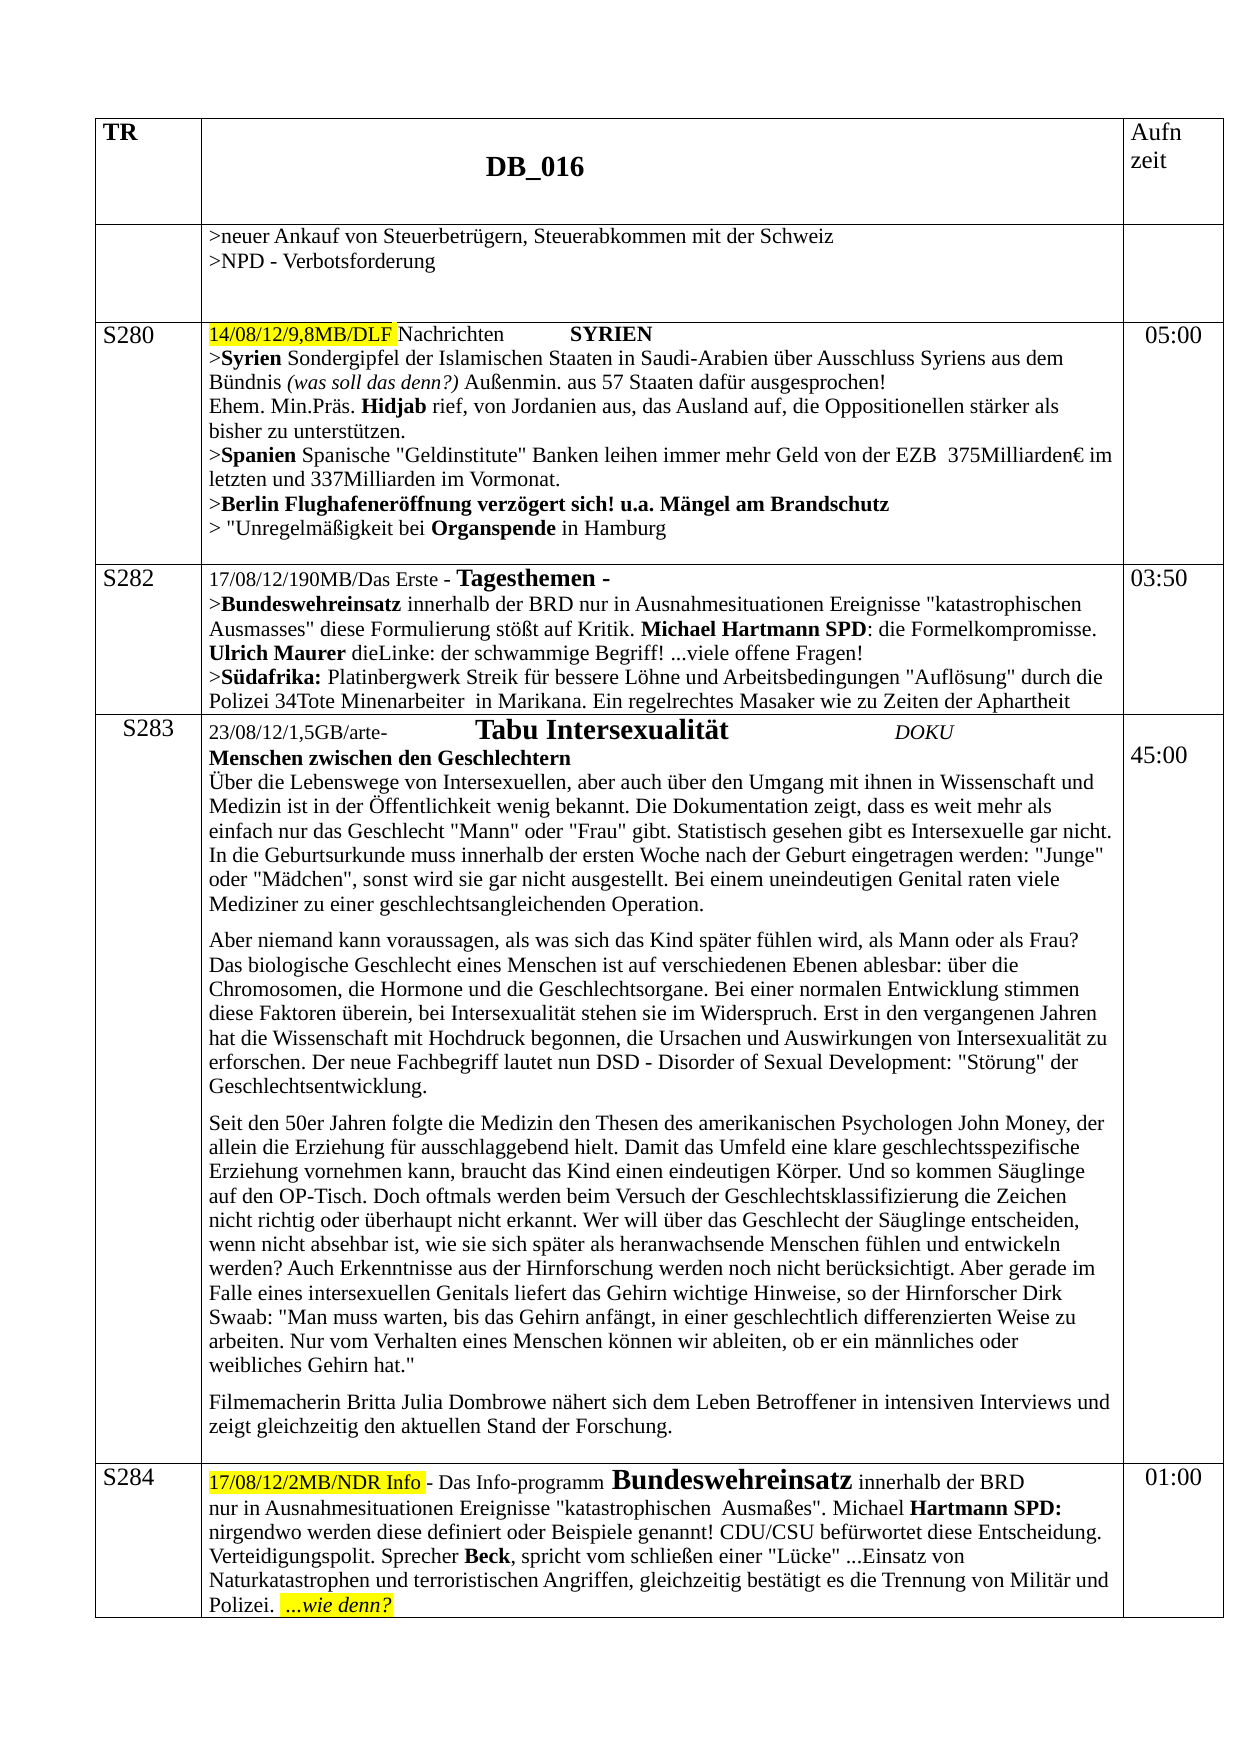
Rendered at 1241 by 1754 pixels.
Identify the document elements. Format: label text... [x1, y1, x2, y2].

table_cell 45:00 [1124, 715, 1223, 1463]
table_cell 17/08/12/2MB/NDR Info - Das Info-programm Bundeswehreinsatz innerhalb der BRD nur in Ausnahmesituationen Ereignisse "katastrophischen Ausmaßes". Michael Hartmann SPD: nirgendwo werden diese definiert oder Beispiele genannt! CDU/CSU befürwortet diese Entscheidung. Verteidigungspolit. Sprecher Beck, spricht vom schließen einer "Lücke" ...Einsatz von Naturkatastrophen und terroristischen Angriffen, gleichzeitig bestätigt es die Trennung von Militär und Polizei. ...wie denn? [202, 1464, 1123, 1617]
table_cell 01:00 [1124, 1464, 1223, 1617]
table_header TR [96, 119, 201, 224]
table_cell S280 [96, 323, 201, 564]
table_header Aufn zeit [1124, 119, 1223, 224]
table_cell 23/08/12/1,5GB/arte- Tabu Intersexualität DOKU Menschen zwischen den Geschlechtern Über die Lebenswege von Intersexuellen, aber auch über den Umgang mit ihnen in Wissenschaft und Medizin ist in der Öffentlichkeit wenig bekannt. Die Dokumentation zeigt, dass es weit mehr als einfach nur das Geschlecht "Mann" oder "Frau" gibt. Statistisch gesehen gibt es Intersexuelle gar nicht. In die Geburtsurkunde muss innerhalb der ersten Woche nach der Geburt eingetragen werden: "Junge" oder "Mädchen", sonst wird sie gar nicht ausgestellt. Bei einem uneindeutigen Genital raten viele Mediziner zu einer geschlechtsangleichenden Operation. Aber niemand kann voraussagen, als was sich das Kind später fühlen wird, als Mann oder als Frau? Das biologische Geschlecht eines Menschen ist auf verschiedenen Ebenen ablesbar: über die Chromosomen, die Hormone und die Geschlechtsorgane. Bei einer normalen Entwicklung stimmen diese Faktoren überein, bei Intersexualität stehen sie im Widerspruch. Erst in den vergangenen Jahren hat die Wissenschaft mit Hochdruck begonnen, die Ursachen und Auswirkungen von Intersexualität zu erforschen. Der neue Fachbegriff lautet nun DSD - Disorder of Sexual Development: "Störung" der Geschlechtsentwicklung. Seit den 50er Jahren folgte die Medizin den Thesen des amerikanischen Psychologen John Money, der allein die Erziehung für ausschlaggebend hielt. Damit das Umfeld eine klare geschlechtsspezifische Erziehung vornehmen kann, braucht das Kind einen eindeutigen Körper. Und so kommen Säuglinge auf den OP-Tisch. Doch oftmals werden beim Versuch der Geschlechtsklassifizierung die Zeichen nicht richtig oder überhaupt nicht erkannt. Wer will über das Geschlecht der Säuglinge entscheiden, wenn nicht absehbar ist, wie sie sich später als heranwachsende Menschen fühlen und entwickeln werden? Auch Erkenntnisse aus der Hirnforschung werden noch nicht berücksichtigt. Aber gerade im Falle eines intersexuellen Genitals liefert das Gehirn wichtige Hinweise, so der Hirnforscher Dirk Swaab: "Man muss warten, bis das Gehirn anfängt, in einer geschlechtlich differenzierten Weise zu arbeiten. Nur vom Verhalten eines Menschen können wir ableiten, ob er ein männliches oder weibliches Gehirn hat." Filmemacherin Britta Julia Dombrowe nähert sich dem Leben Betroffener in intensiven Interviews und zeigt gleichzeitig den aktuellen Stand der Forschung. [202, 715, 1123, 1463]
table_cell [1124, 225, 1223, 322]
table_cell S283 [96, 715, 201, 1463]
table_cell 17/08/12/190MB/Das Erste - Tagesthemen - >Bundeswehreinsatz innerhalb der BRD nur in Ausnahmesituationen Ereignisse "katastrophischen Ausmasses" diese Formulierung stößt auf Kritik. Michael Hartmann SPD: die Formelkompromisse. Ulrich Maurer dieLinke: der schwammige Begriff! ...viele offene Fragen! >Südafrika: Platinbergwerk Streik für bessere Löhne und Arbeitsbedingungen "Auflösung" durch die Polizei 34Tote Minenarbeiter in Marikana. Ein regelrechtes Masaker wie zu Zeiten der Aphartheit [202, 565, 1123, 713]
table_cell 03:50 [1124, 565, 1223, 713]
table_cell >neuer Ankauf von Steuerbetrügern, Steuerabkommen mit der Schweiz >NPD - Verbotsforderung [202, 225, 1123, 322]
table_cell 14/08/12/9,8MB/DLF Nachrichten SYRIEN >Syrien Sondergipfel der Islamischen Staaten in Saudi-Arabien über Ausschluss Syriens aus dem Bündnis (was soll das denn?) Außenmin. aus 57 Staaten dafür ausgesprochen! Ehem. Min.Präs. Hidjab rief, von Jordanien aus, das Ausland auf, die Oppositionellen stärker als bisher zu unterstützen. >Spanien Spanische "Geldinstitute" Banken leihen immer mehr Geld von der EZB 375Milliarden€ im letzten und 337Milliarden im Vormonat. >Berlin Flughafeneröffnung verzögert sich! u.a. Mängel am Brandschutz > "Unregelmäßigkeit bei Organspende in Hamburg [202, 323, 1123, 564]
table_cell [96, 225, 201, 322]
table_cell S284 [96, 1464, 201, 1617]
table_cell 05:00 [1124, 323, 1223, 564]
table_cell S282 [96, 565, 201, 713]
table_header DB_016 [202, 119, 1123, 224]
